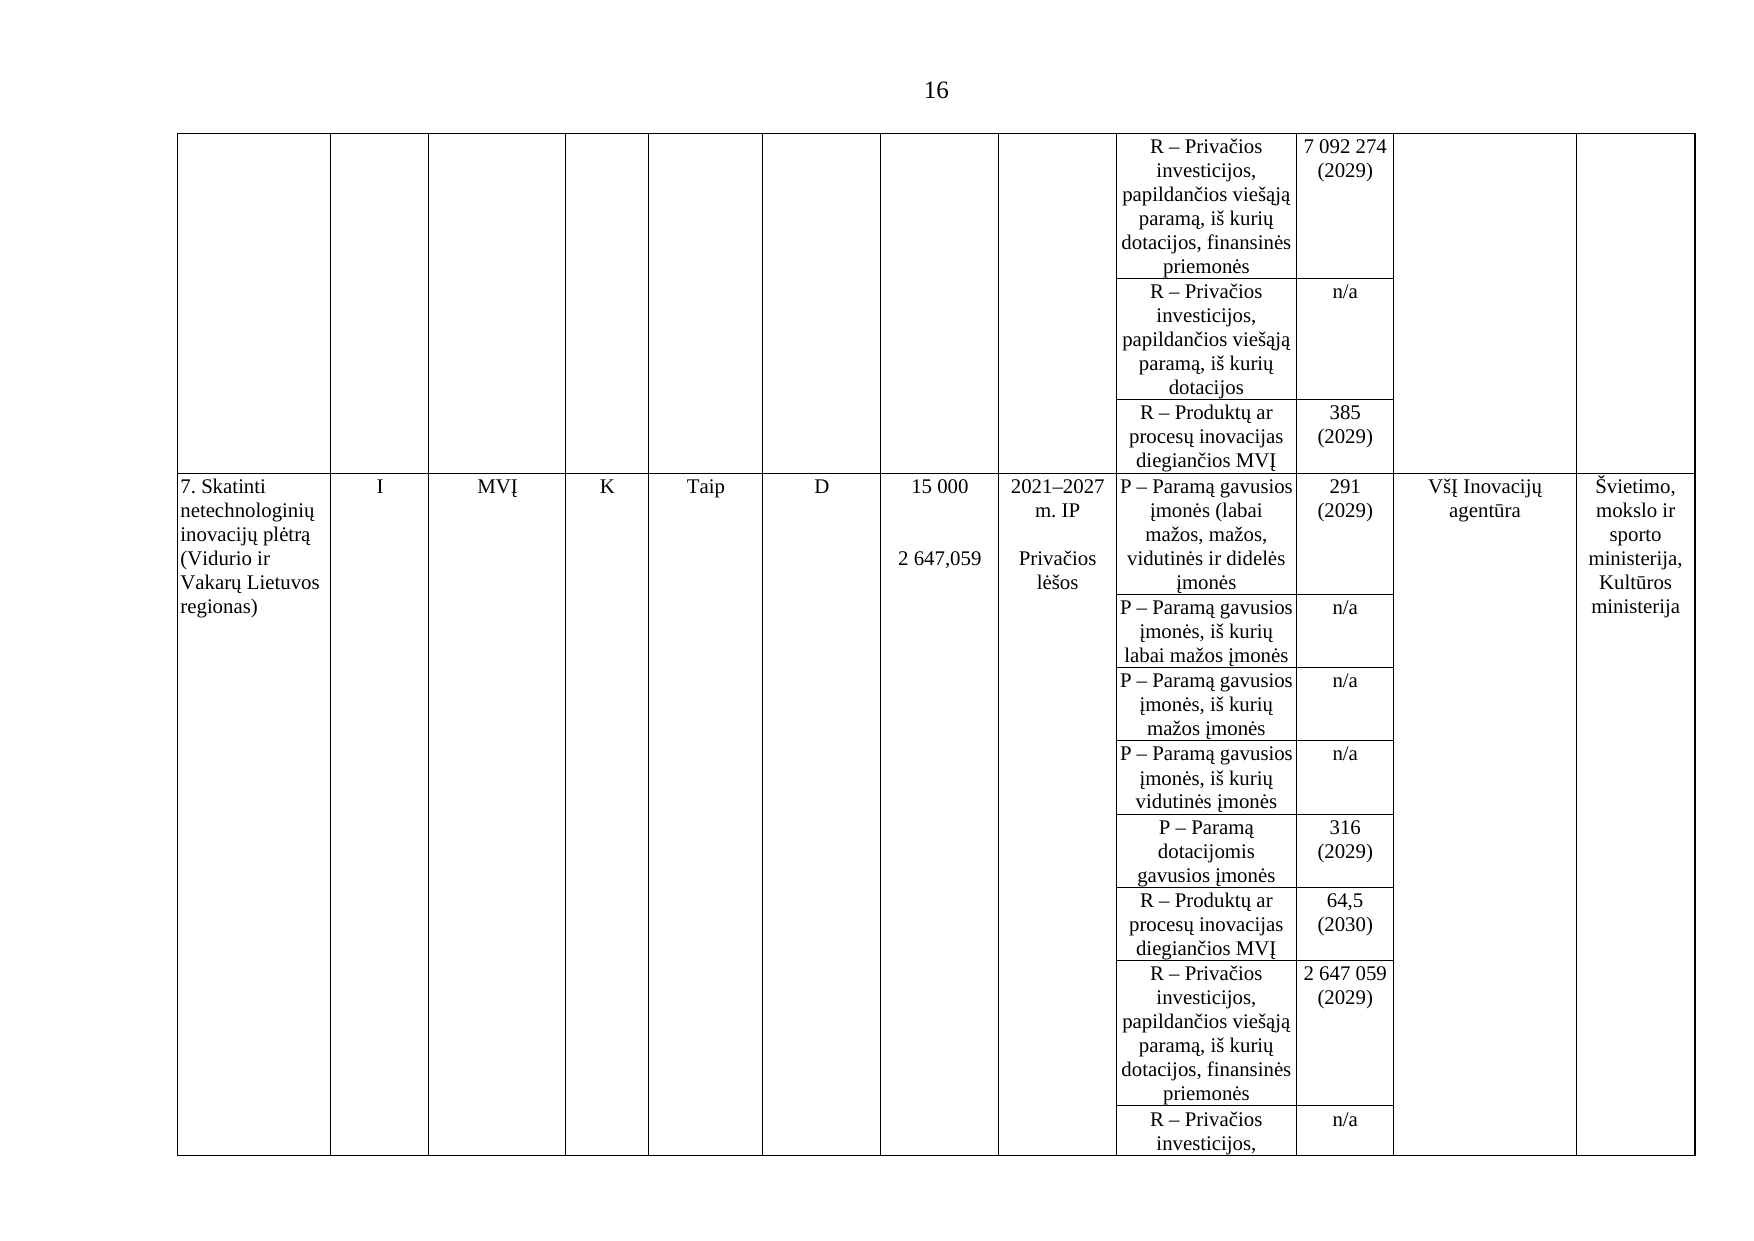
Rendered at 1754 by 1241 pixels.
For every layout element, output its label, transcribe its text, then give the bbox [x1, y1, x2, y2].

table_cell R – Privačios investicijos, papildančios viešąją paramą, iš kurių dotacijos [1117, 279, 1296, 399]
table_cell R – Produktų ar procesų inovacijas diegiančios MVĮ [1117, 888, 1296, 960]
table_cell 2 647 059 (2029) [1297, 961, 1393, 1105]
table_cell 7 092 274 (2029) [1297, 134, 1393, 278]
table_cell D [763, 474, 880, 1154]
table_cell 316 (2029) [1297, 815, 1393, 887]
table_cell Švietimo, mokslo ir sporto ministerija, Kultūros ministerija [1577, 474, 1694, 1154]
table_cell 7. Skatinti netechnologinių inovacijų plėtrą (Vidurio ir Vakarų Lietuvos regionas) [178, 474, 330, 1154]
table_cell P – Paramą dotacijomis gavusios įmonės [1117, 815, 1296, 887]
table_cell [649, 134, 762, 472]
table_cell MVĮ [429, 474, 565, 1154]
table_cell R – Produktų ar procesų inovacijas diegiančios MVĮ [1117, 400, 1296, 472]
table_cell 385 (2029) [1297, 400, 1393, 472]
table_cell VšĮ Inovacijų agentūra [1394, 474, 1576, 1154]
table_cell I [331, 474, 428, 1154]
table_cell [881, 134, 998, 472]
table_cell 2021–2027 m. IP Privačios lėšos [999, 474, 1116, 1154]
table_cell R – Privačios investicijos, papildančios viešąją paramą, iš kurių dotacijos, finansinės priemonės [1117, 134, 1296, 278]
table_cell [429, 134, 565, 472]
table_cell Taip [649, 474, 762, 1154]
table_cell n/a [1297, 279, 1393, 399]
table_cell P – Paramą gavusios įmonės, iš kurių labai mažos įmonės [1117, 595, 1296, 667]
table_cell 64,5 (2030) [1297, 888, 1393, 960]
table_cell n/a [1297, 595, 1393, 667]
table_cell n/a [1297, 1106, 1393, 1154]
table_cell [1577, 134, 1694, 472]
table_cell 15 000 2 647,059 [881, 474, 998, 1154]
table_cell n/a [1297, 741, 1393, 813]
table_cell [566, 134, 648, 472]
table_cell n/a [1297, 668, 1393, 740]
table_cell P – Paramą gavusios įmonės (labai mažos, mažos, vidutinės ir didelės įmonės [1117, 474, 1296, 594]
table_cell P – Paramą gavusios įmonės, iš kurių mažos įmonės [1117, 668, 1296, 740]
table_cell [331, 134, 428, 472]
table_cell 291 (2029) [1297, 474, 1393, 594]
table_cell [763, 134, 880, 472]
table_cell R – Privačios investicijos, papildančios viešąją paramą, iš kurių dotacijos, finansinės priemonės [1117, 961, 1296, 1105]
table_cell [178, 134, 330, 472]
table_cell [1394, 134, 1576, 472]
table_cell K [566, 474, 648, 1154]
table_cell P – Paramą gavusios įmonės, iš kurių vidutinės įmonės [1117, 741, 1296, 813]
table_cell R – Privačios investicijos, [1117, 1106, 1296, 1154]
table_cell [999, 134, 1116, 472]
